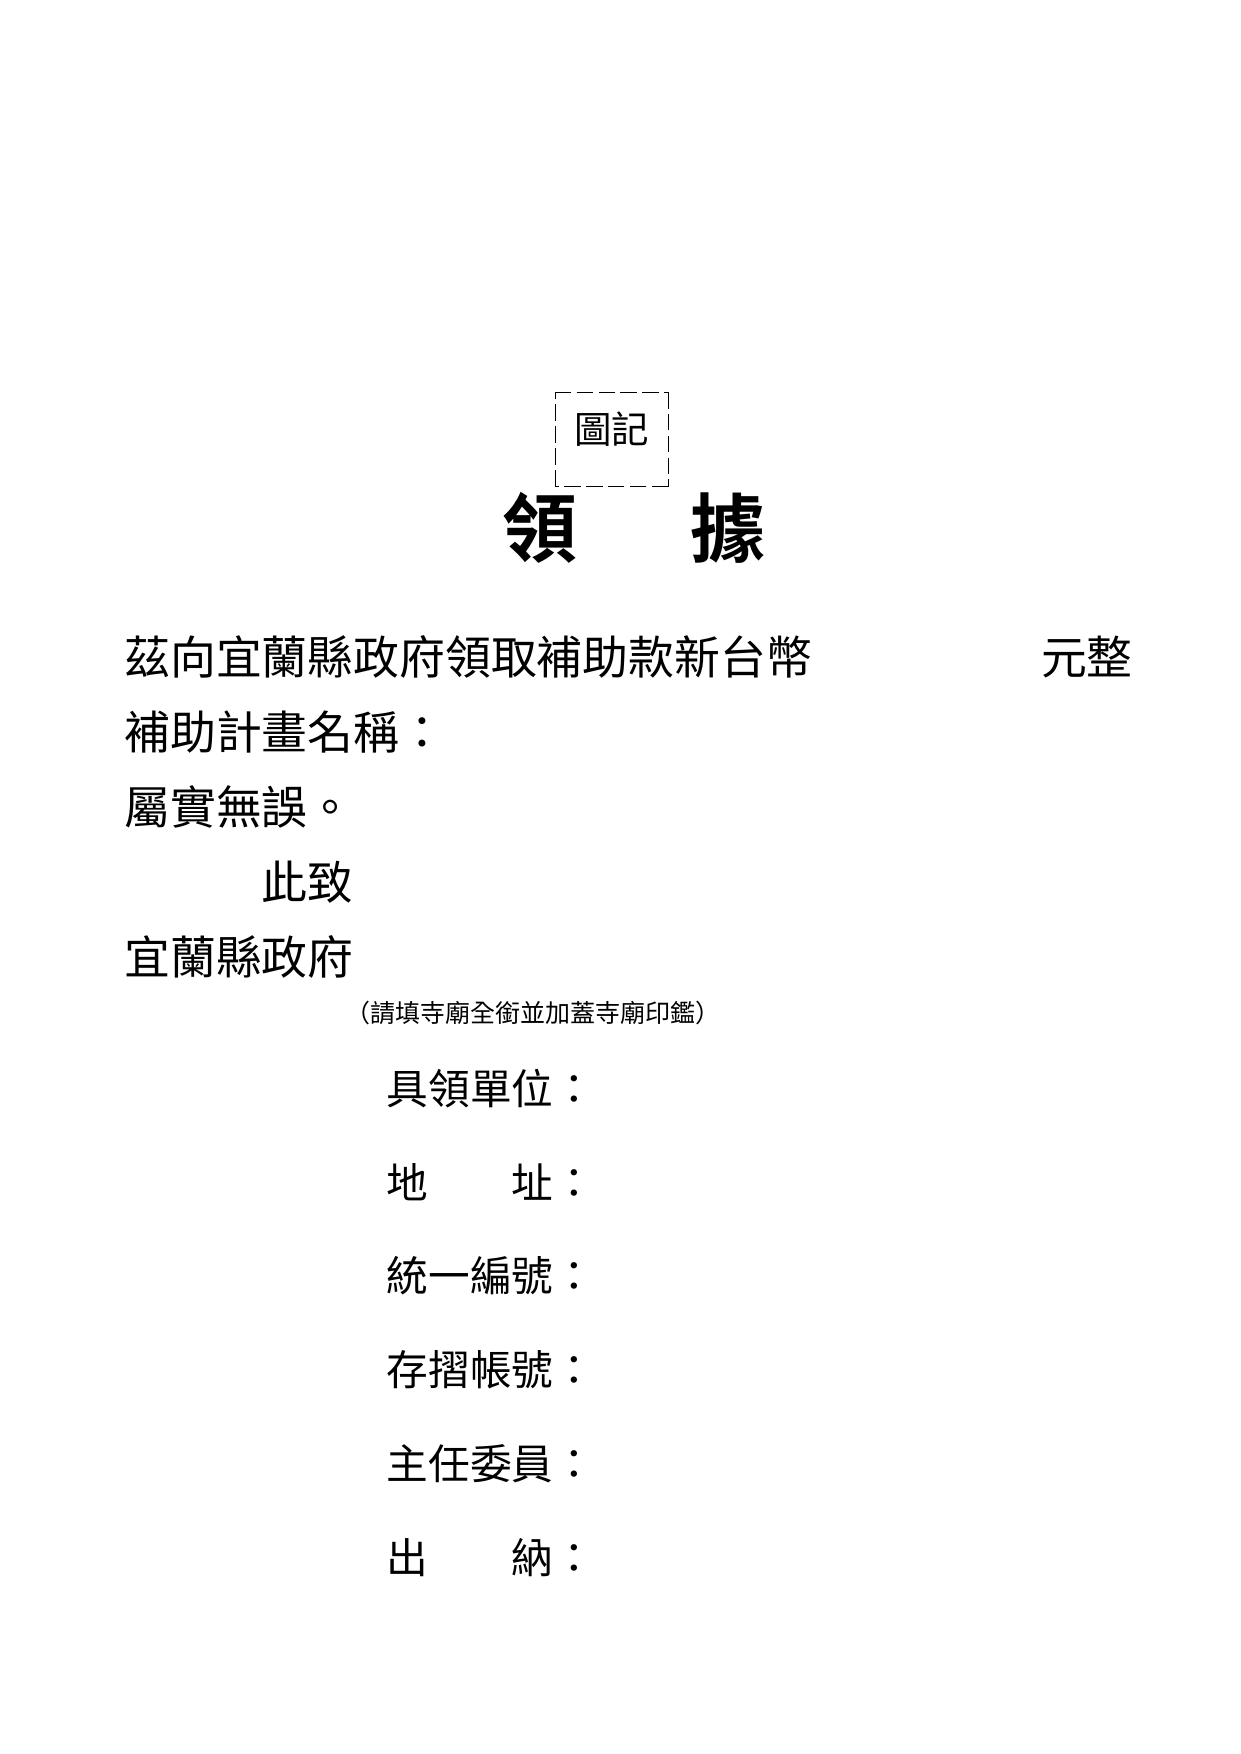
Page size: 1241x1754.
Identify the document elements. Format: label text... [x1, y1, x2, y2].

text 地 址： [124, 1142, 1144, 1217]
text （請填寺廟全銜並加蓋寺廟印鑑） [124, 992, 1144, 1030]
text 出 納： [124, 1517, 1144, 1592]
text 宜蘭縣政府 [124, 917, 1144, 992]
text 茲向宜蘭縣政府領取補助款新台幣 元整補助計畫名稱： [124, 617, 1144, 767]
text 具領單位： [124, 1049, 1144, 1124]
text 屬實無誤。 [124, 767, 1144, 842]
text 圖記 [570, 400, 653, 454]
text 統一編號： [124, 1236, 1144, 1311]
text 領 據 [124, 392, 1144, 580]
text 存摺帳號： [124, 1330, 1144, 1405]
text 此致 [124, 842, 1144, 917]
text 主任委員： [124, 1424, 1144, 1499]
